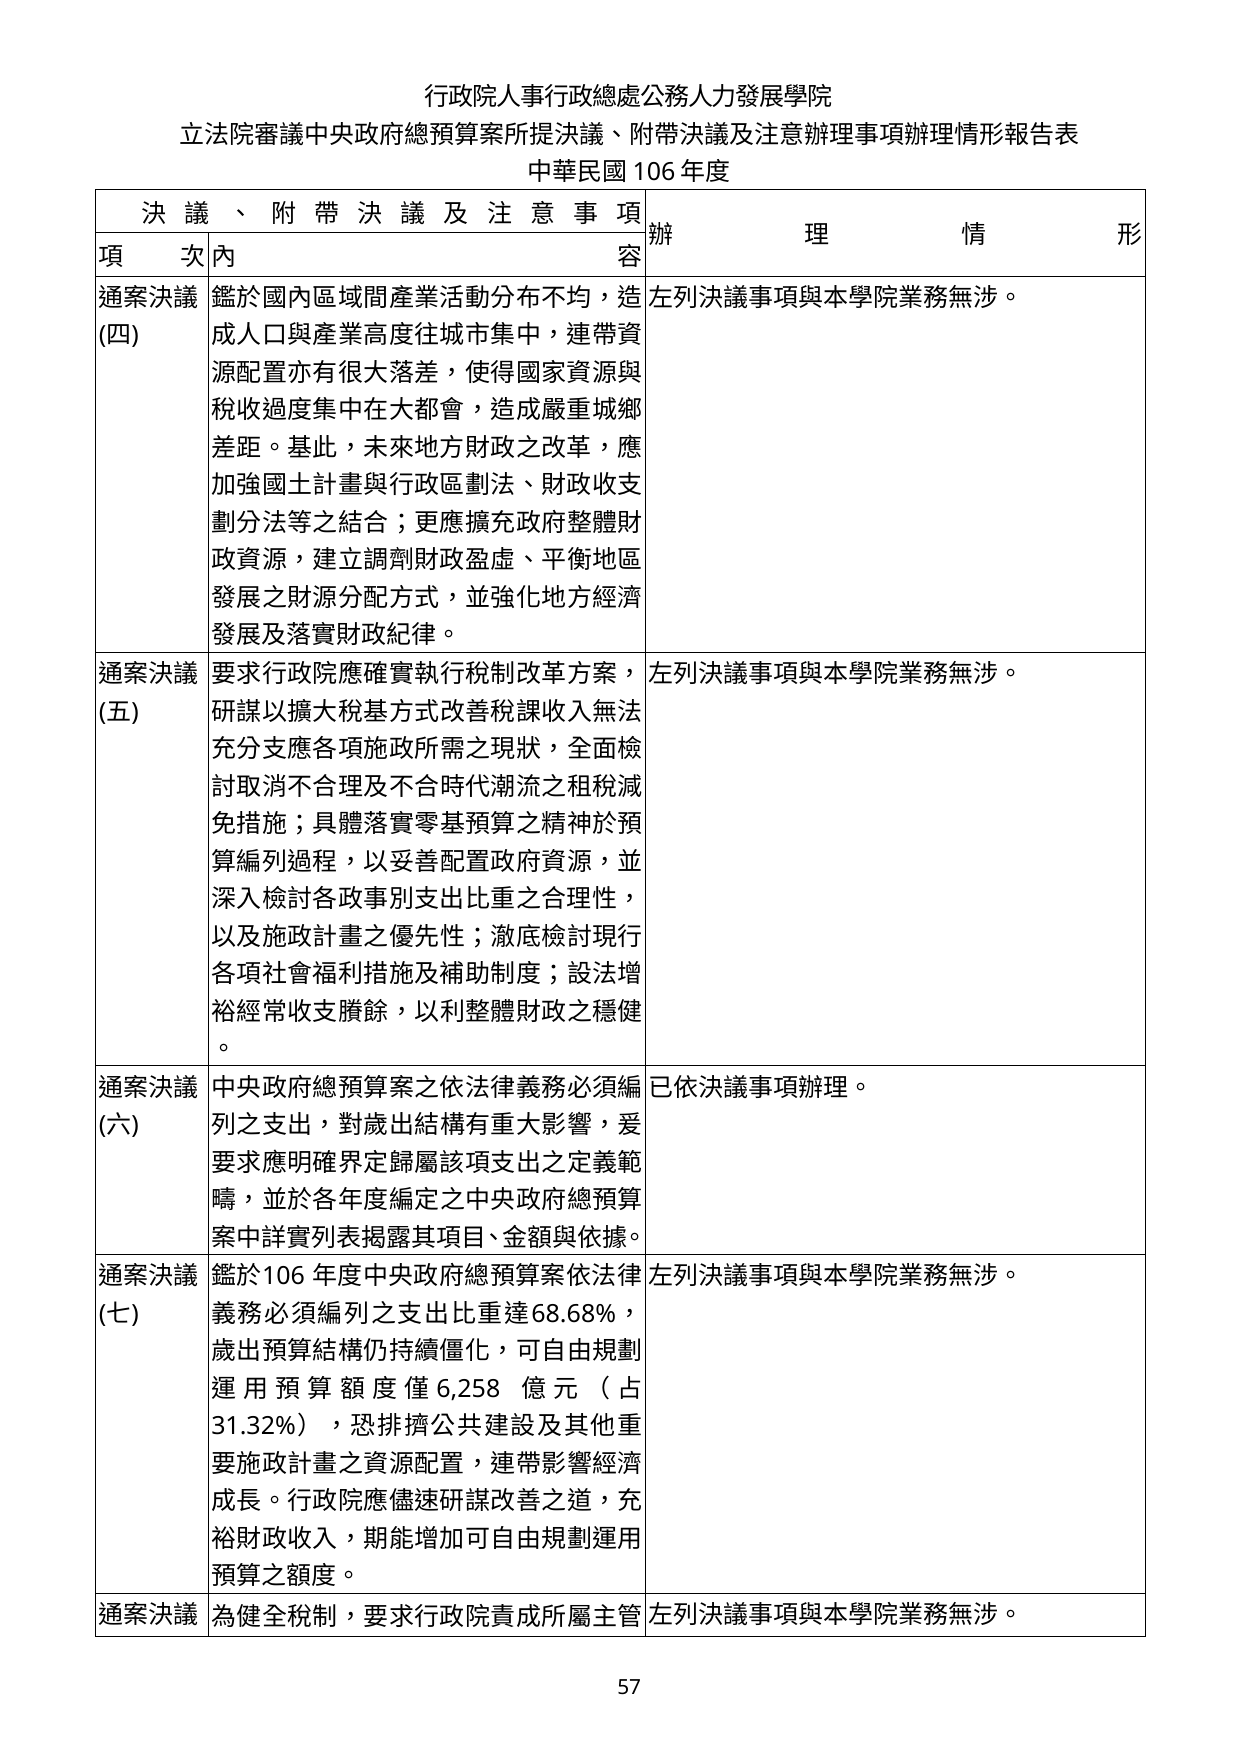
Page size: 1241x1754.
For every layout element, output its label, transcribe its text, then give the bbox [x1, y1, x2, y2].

table_cell 內容 [209, 233, 645, 276]
table_cell 左列決議事項與本學院業務無涉。 [646, 1255, 1145, 1592]
table_cell 已依決議事項辦理。 [646, 1066, 1145, 1254]
table_cell 中央政府總預算案之依法律義務必須編列之支出，對歲出結構有重大影響，爰要求應明確界定歸屬該項支出之定義範疇，並於各年度編定之中央政府總預算案中詳實列表揭露其項目、金額與依據。 [209, 1066, 645, 1254]
table_cell 鑑於國內區域間產業活動分布不均，造成人口與產業高度往城市集中，連帶資源配置亦有很大落差，使得國家資源與稅收過度集中在大都會，造成嚴重城鄉差距。基此，未來地方財政之改革，應加強國土計畫與行政區劃法、財政收支劃分法等之結合；更應擴充政府整體財政資源，建立調劑財政盈虛、平衡地區發展之財源分配方式，並強化地方經濟發展及落實財政紀律。 [209, 277, 645, 652]
table_header 決議、附帶決議及注意事項 [96, 190, 645, 232]
table_cell 通案決議 (四) [96, 277, 208, 652]
table_cell 鑑於106 年度中央政府總預算案依法律義務必須編列之支出比重達68.68%，歲出預算結構仍持續僵化，可自由規劃運用預算額度僅6,258 億元（占31.32%），恐排擠公共建設及其他重要施政計畫之資源配置，連帶影響經濟成長。行政院應儘速研謀改善之道，充裕財政收入，期能增加可自由規劃運用預算之額度。 [209, 1255, 645, 1592]
table_cell 要求行政院應確實執行稅制改革方案，研謀以擴大稅基方式改善稅課收入無法充分支應各項施政所需之現狀，全面檢討取消不合理及不合時代潮流之租稅減免措施；具體落實零基預算之精神於預算編列過程，以妥善配置政府資源，並深入檢討各政事別支出比重之合理性，以及施政計畫之優先性；澈底檢討現行各項社會福利措施及補助制度；設法增裕經常收支賸餘，以利整體財政之穩健。 [209, 653, 645, 1065]
table_cell 左列決議事項與本學院業務無涉。 [646, 653, 1145, 1065]
table_cell 項次 [96, 233, 208, 276]
table_cell 通案決議 (五) [96, 653, 208, 1065]
table_cell 為健全稅制，要求行政院責成所屬主管 [209, 1594, 645, 1636]
table_cell 左列決議事項與本學院業務無涉。 [646, 1594, 1145, 1636]
table_cell 左列決議事項與本學院業務無涉。 [646, 277, 1145, 652]
table_cell 通案決議 (七) [96, 1255, 208, 1592]
table_header 辦理情形 [646, 190, 1145, 276]
table_cell 通案決議 (六) [96, 1066, 208, 1254]
table_cell 通案決議 [96, 1594, 208, 1636]
